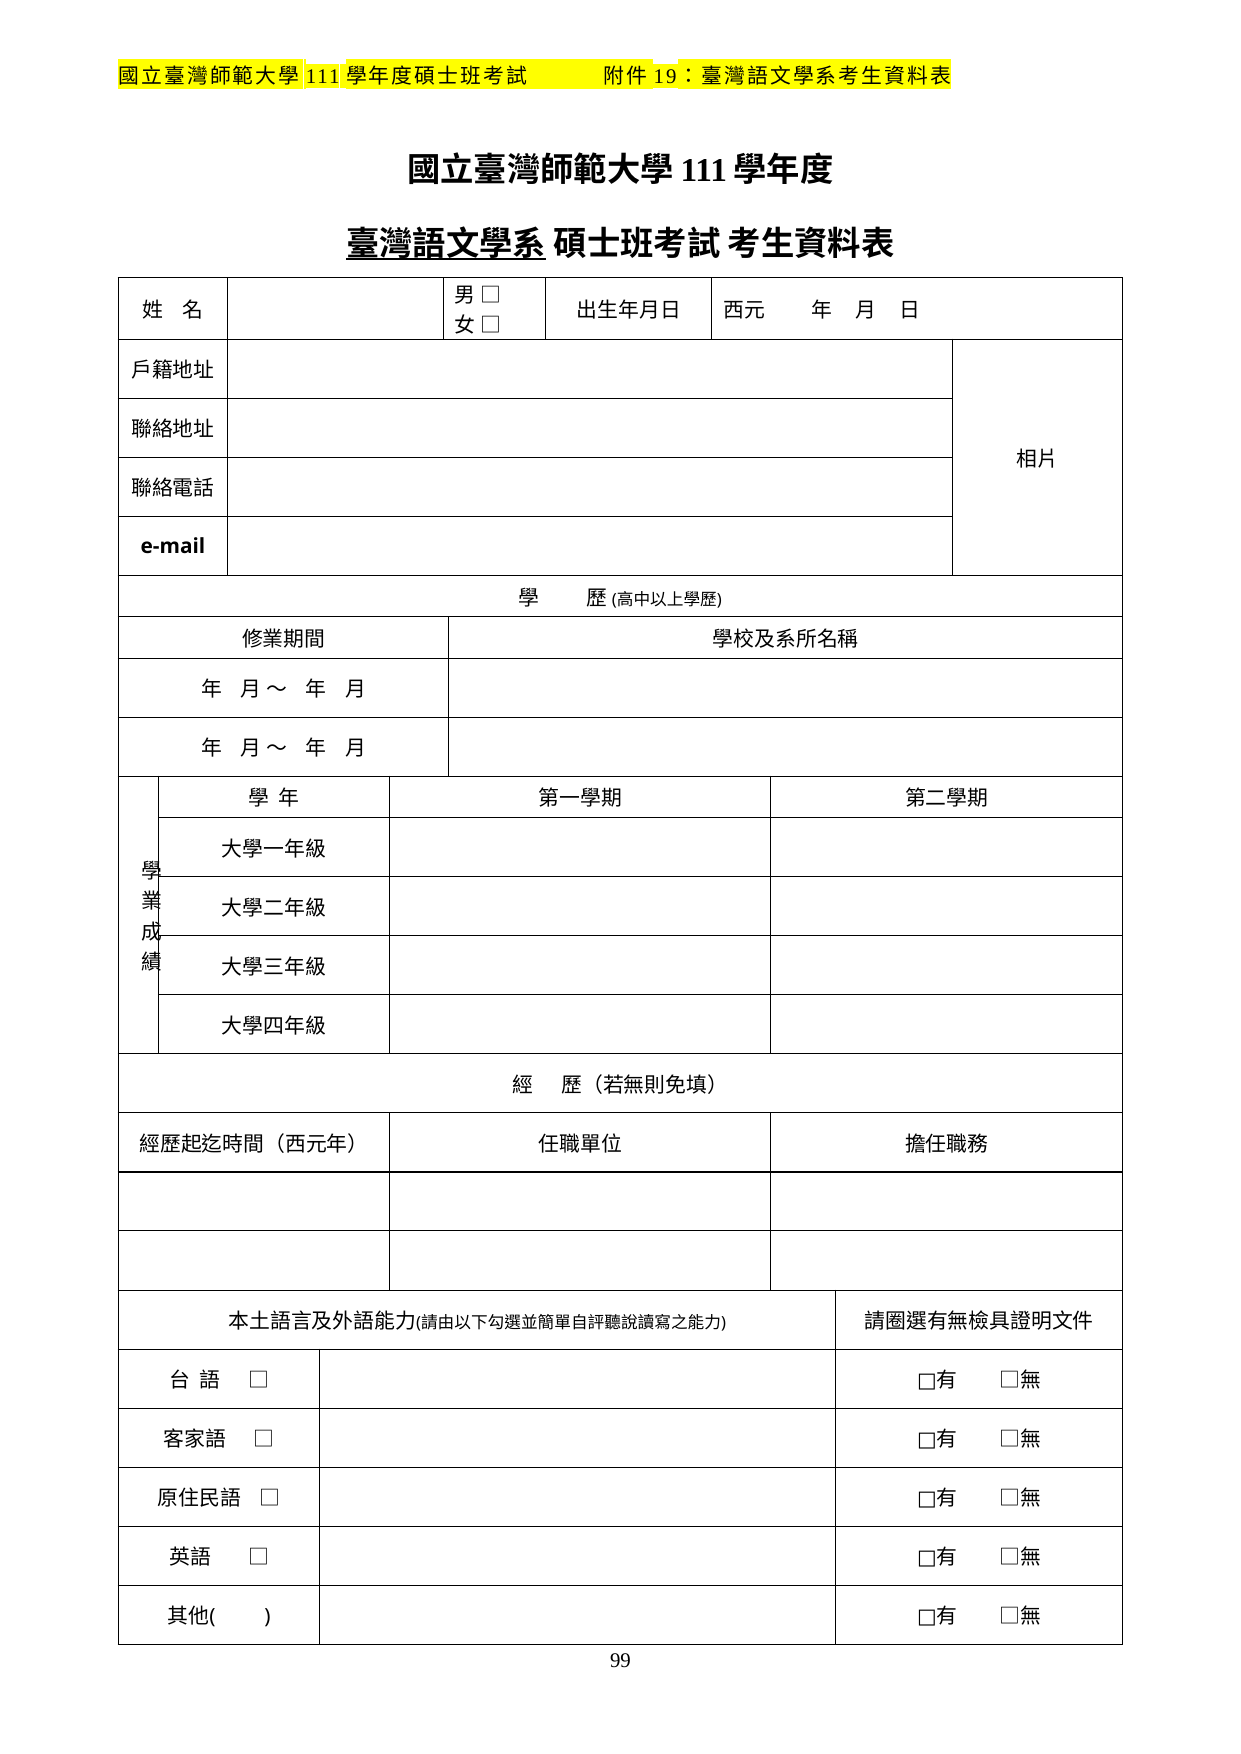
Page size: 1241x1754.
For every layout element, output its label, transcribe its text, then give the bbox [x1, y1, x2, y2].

table_cell 大學三年級 [159, 936, 389, 994]
table_cell 聯絡地址 [119, 399, 227, 457]
table_cell [228, 340, 952, 398]
table_cell □有 □無 [836, 1586, 1122, 1644]
table_cell [119, 1231, 389, 1289]
table_cell 學業成績 [119, 777, 158, 1053]
table_cell [390, 1231, 770, 1289]
table_cell 經 歷（若無則免填） [119, 1054, 1122, 1112]
table_cell [320, 1350, 835, 1408]
table_cell [320, 1468, 835, 1526]
table_header [228, 278, 443, 338]
table_cell [390, 818, 770, 876]
table_cell [320, 1527, 835, 1585]
table_cell [771, 936, 1122, 994]
table_cell □有 □無 [836, 1527, 1122, 1585]
table_cell 第二學期 [771, 777, 1122, 817]
table_cell 大學一年級 [159, 818, 389, 876]
table_cell [390, 936, 770, 994]
table_cell 客家語 □ [119, 1409, 319, 1467]
table_cell 英語 □ [119, 1527, 319, 1585]
table_cell 學 歷 (高中以上學歷) [119, 576, 1122, 616]
text 臺灣語文學系 碩士班考試 考生資料表 [118, 216, 1122, 264]
table_cell 第一學期 [390, 777, 770, 817]
table_cell [771, 1173, 1122, 1230]
table_header 姓 名 [119, 278, 227, 338]
table_cell [771, 818, 1122, 876]
table_cell [390, 877, 770, 935]
table_cell [320, 1409, 835, 1467]
table_cell 年 月 ～ 年 月 [119, 659, 448, 717]
table_cell [771, 995, 1122, 1053]
table_cell 台 語 □ [119, 1350, 319, 1408]
table_cell 戶籍地址 [119, 340, 227, 398]
table_cell [228, 399, 952, 457]
table_cell [771, 877, 1122, 935]
table_cell e-mail [119, 517, 227, 575]
table_header 西元 年 月 日 [712, 278, 1122, 338]
table_cell 本土語言及外語能力(請由以下勾選並簡單自評聽說讀寫之能力) [119, 1291, 835, 1348]
table_cell [228, 517, 952, 575]
table_cell [771, 1231, 1122, 1289]
table_cell 大學四年級 [159, 995, 389, 1053]
table_cell 原住民語 □ [119, 1468, 319, 1526]
table_cell 擔任職務 [771, 1113, 1122, 1171]
table_cell 大學二年級 [159, 877, 389, 935]
table_cell 學校及系所名稱 [449, 617, 1122, 657]
table_cell □有 □無 [836, 1468, 1122, 1526]
table_cell 聯絡電話 [119, 458, 227, 516]
table_cell □有 □無 [836, 1350, 1122, 1408]
table_cell 請圈選有無檢具證明文件 [836, 1291, 1122, 1348]
table_cell 經歷起迄時間（西元年） [119, 1113, 389, 1171]
table_cell [449, 718, 1122, 776]
text 國立臺灣師範大學111學年度 [118, 143, 1122, 191]
table_cell 修業期間 [119, 617, 448, 657]
table_cell 年 月 ～ 年 月 [119, 718, 448, 776]
table_cell 任職單位 [390, 1113, 770, 1171]
table_cell 其他( ) [119, 1586, 319, 1644]
table_cell [320, 1586, 835, 1644]
table_cell [119, 1173, 389, 1230]
table_cell [390, 1173, 770, 1230]
table_cell □有 □無 [836, 1409, 1122, 1467]
table_cell [228, 458, 952, 516]
table_header 出生年月日 [546, 278, 711, 338]
table_header 男 □ 女 □ [444, 278, 545, 338]
table_cell 相片 [953, 340, 1122, 575]
table_cell 學 年 [159, 777, 389, 817]
table_cell [390, 995, 770, 1053]
table_cell [449, 659, 1122, 717]
